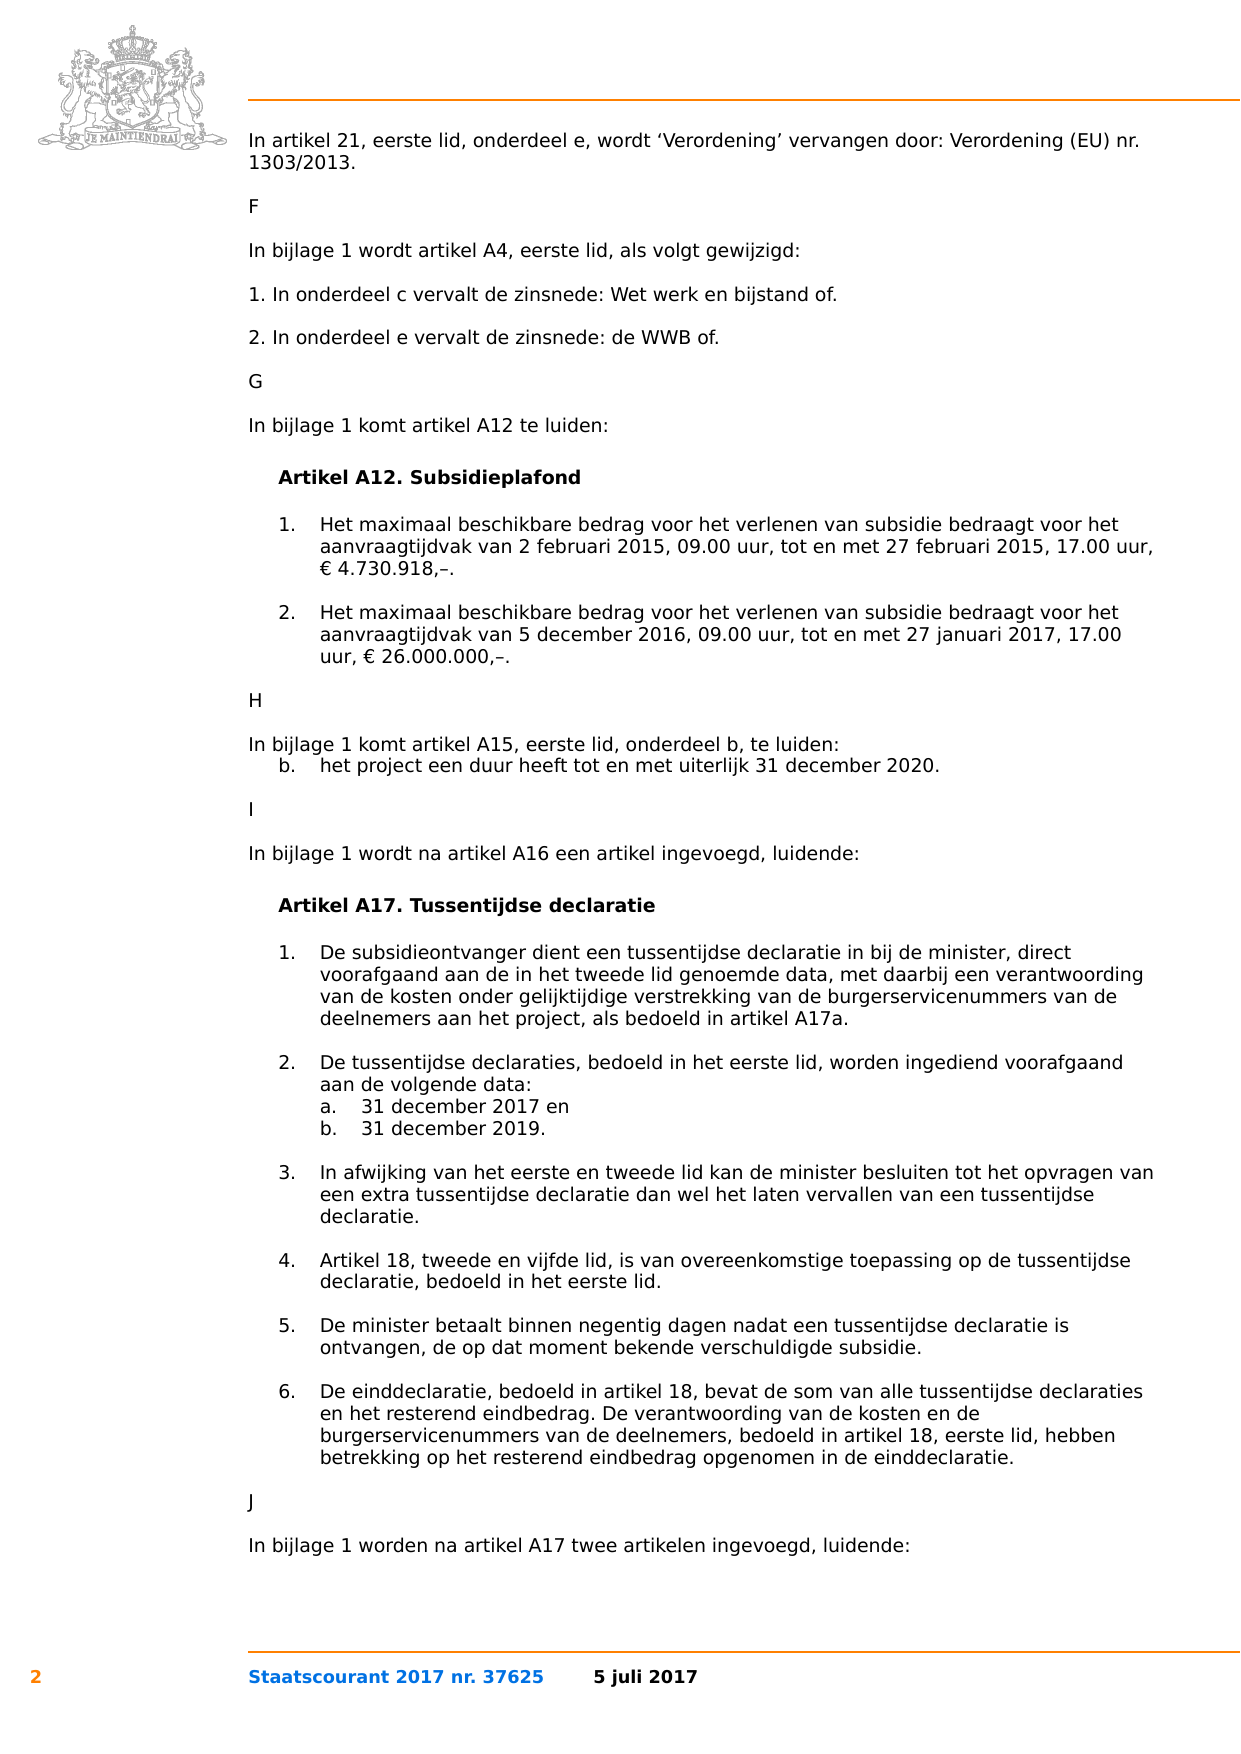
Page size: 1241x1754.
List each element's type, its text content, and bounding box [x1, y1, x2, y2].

text In bijlage 1 wordt artikel A4, eerste lid, als volgt gewijzigd: [248, 239, 1163, 262]
text 2. Het maximaal beschikbare bedrag voor het verlenen van subsidie bedraagt voor het aanvraagtijdvak van 5 december 2016, 09.00 uur, tot en met 27 januari 2017, 17.00 uur, € 26.000.000,–. [278, 602, 1163, 668]
subtitle Artikel A12. Subsidieplafond [278, 467, 1163, 489]
text 2. De tussentijdse declaraties, bedoeld in het eerste lid, worden ingediend voorafgaand aan de volgende data: [278, 1052, 1163, 1096]
text In artikel 21, eerste lid, onderdeel e, wordt ‘Verordening’ vervangen door: Verordening (EU) nr. 1303/2013. [248, 130, 1163, 174]
text I [248, 799, 1163, 821]
text In bijlage 1 komt artikel A15, eerste lid, onderdeel b, te luiden: [248, 733, 1163, 755]
text 1. Het maximaal beschikbare bedrag voor het verlenen van subsidie bedraagt voor het aanvraagtijdvak van 2 februari 2015, 09.00 uur, tot en met 27 februari 2015, 17.00 uur, € 4.730.918,–. [278, 514, 1163, 580]
picture [38, 25, 227, 150]
text H [248, 689, 1163, 712]
text 4. Artikel 18, tweede en vijfde lid, is van overeenkomstige toepassing op de tussentijdse declaratie, bedoeld in het eerste lid. [278, 1249, 1163, 1293]
text 2. In onderdeel e vervalt de zinsnede: de WWB of. [248, 327, 1163, 349]
text 6. De einddeclaratie, bedoeld in artikel 18, bevat de som van alle tussentijdse declaraties en het resterend eindbedrag. De verantwoording van de kosten en de burgerservicenummers van de deelnemers, bedoeld in artikel 18, eerste lid, hebben betrekking op het resterend eindbedrag opgenomen in de einddeclaratie. [278, 1381, 1163, 1469]
text G [248, 371, 1163, 393]
text b. 31 december 2019. [319, 1118, 1163, 1140]
text 1. In onderdeel c vervalt de zinsnede: Wet werk en bijstand of. [248, 283, 1163, 305]
text J [248, 1491, 1163, 1513]
text In bijlage 1 worden na artikel A17 twee artikelen ingevoegd, luidende: [248, 1535, 1163, 1557]
text b. het project een duur heeft tot en met uiterlijk 31 december 2020. [278, 755, 1163, 777]
text 3. In afwijking van het eerste en tweede lid kan de minister besluiten tot het opvragen van een extra tussentijdse declaratie dan wel het laten vervallen van een tussentijdse declaratie. [278, 1162, 1163, 1228]
text In bijlage 1 wordt na artikel A16 een artikel ingevoegd, luidende: [248, 843, 1163, 865]
subtitle Artikel A17. Tussentijdse declaratie [278, 895, 1163, 917]
text F [248, 196, 1163, 218]
text 5. De minister betaalt binnen negentig dagen nadat een tussentijdse declaratie is ontvangen, de op dat moment bekende verschuldigde subsidie. [278, 1315, 1163, 1359]
text 1. De subsidieontvanger dient een tussentijdse declaratie in bij de minister, direct voorafgaand aan de in het tweede lid genoemde data, met daarbij een verantwoording van de kosten onder gelijktijdige verstrekking van de burgerservicenummers van de deelnemers aan het project, als bedoeld in artikel A17a. [278, 942, 1163, 1030]
text a. 31 december 2017 en [319, 1096, 1163, 1118]
text In bijlage 1 komt artikel A12 te luiden: [248, 415, 1163, 437]
